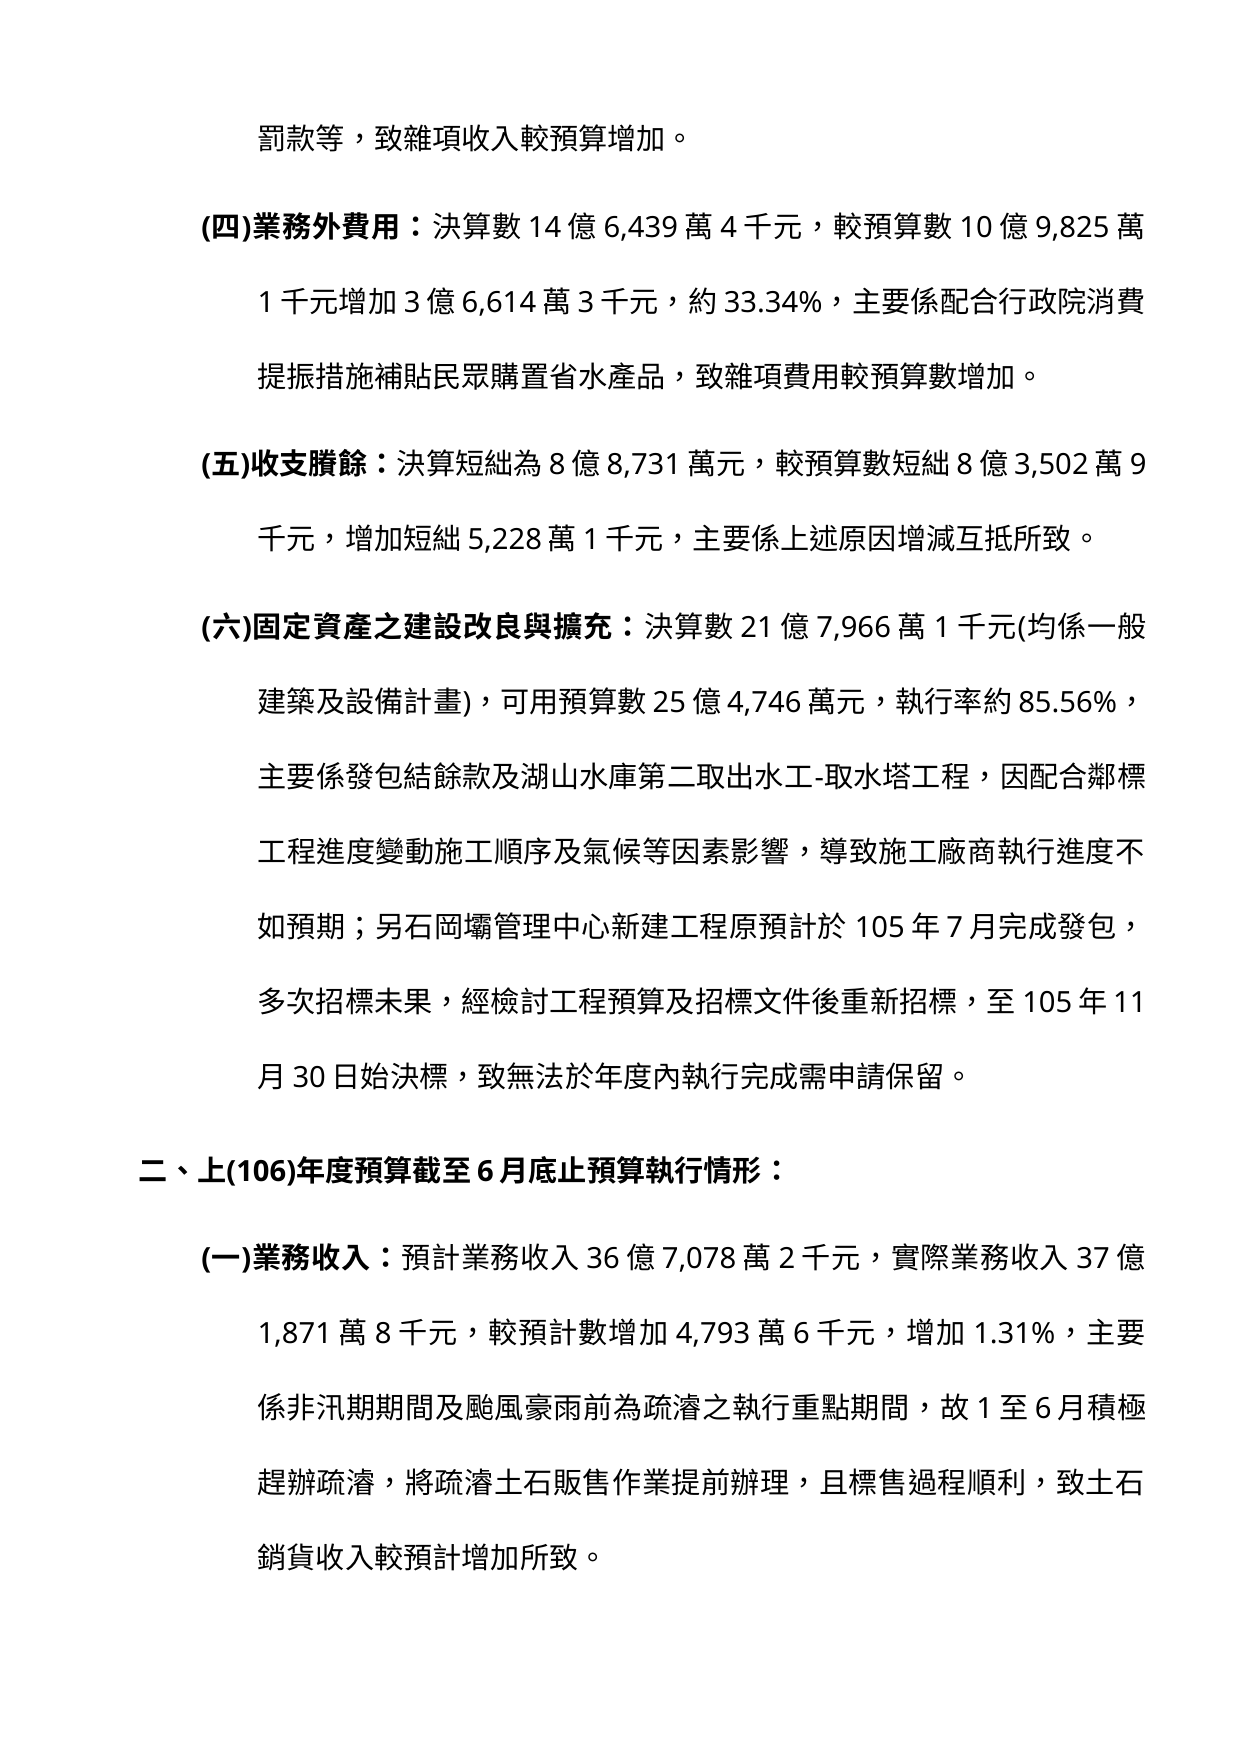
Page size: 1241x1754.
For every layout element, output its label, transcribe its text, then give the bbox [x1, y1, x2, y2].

text (一)業務收入：預計業務收入36億7,078萬2千元，實際業務收入37億1,871萬8千元，較預計數增加4,793萬6千元，增加1.31%，主要係 非汛期期間及颱風豪雨前為疏濬之執行重點期間，故1至6月積極趕辦疏濬，將疏濬土石販售作業提前辦理，且標售過程順利，致土石銷貨收入較預計增加所致。 [201, 1218, 1146, 1593]
text (六)固定資產之建設改良與擴充：決算數21億7,966萬1千元(均係一般建築及設備計畫)，可用預算數25億4,746萬元，執行率約85.56%，主要係發包結餘款及湖山水庫第二取出水工-取水塔工程，因配合鄰標工程進度變動施工順序及氣候等因素影響，導致施工廠商執行進度不如預期；另石岡壩管理中心新建工程原預計於105年7月完成發包，多次招標未果，經檢討工程預算及招標文件後重新招標，至105年11月30日始決標，致無法於年度內執行完成需申請保留。 [201, 587, 1146, 1112]
text (五)收支賸餘：決算短絀為8億8,731萬元，較預算數短絀8億3,502萬9千元，增加短絀5,228萬1千元，主要係上述原因增減互抵所致。 [201, 424, 1146, 574]
text (四)業務外費用：決算數14億6,439萬4千元，較預算數10億9,825萬1千元增加3億6,614萬3千元，約33.34%，主要係配合行政院消費提振措施補貼民眾購置省水產品，致雜項費用較預算數增加。 [201, 187, 1146, 412]
text 罰款等，致雜項收入較預算增加。 [201, 99, 1146, 174]
text 二、上(106)年度預算截至6月底止預算執行情形： [139, 1131, 1146, 1206]
